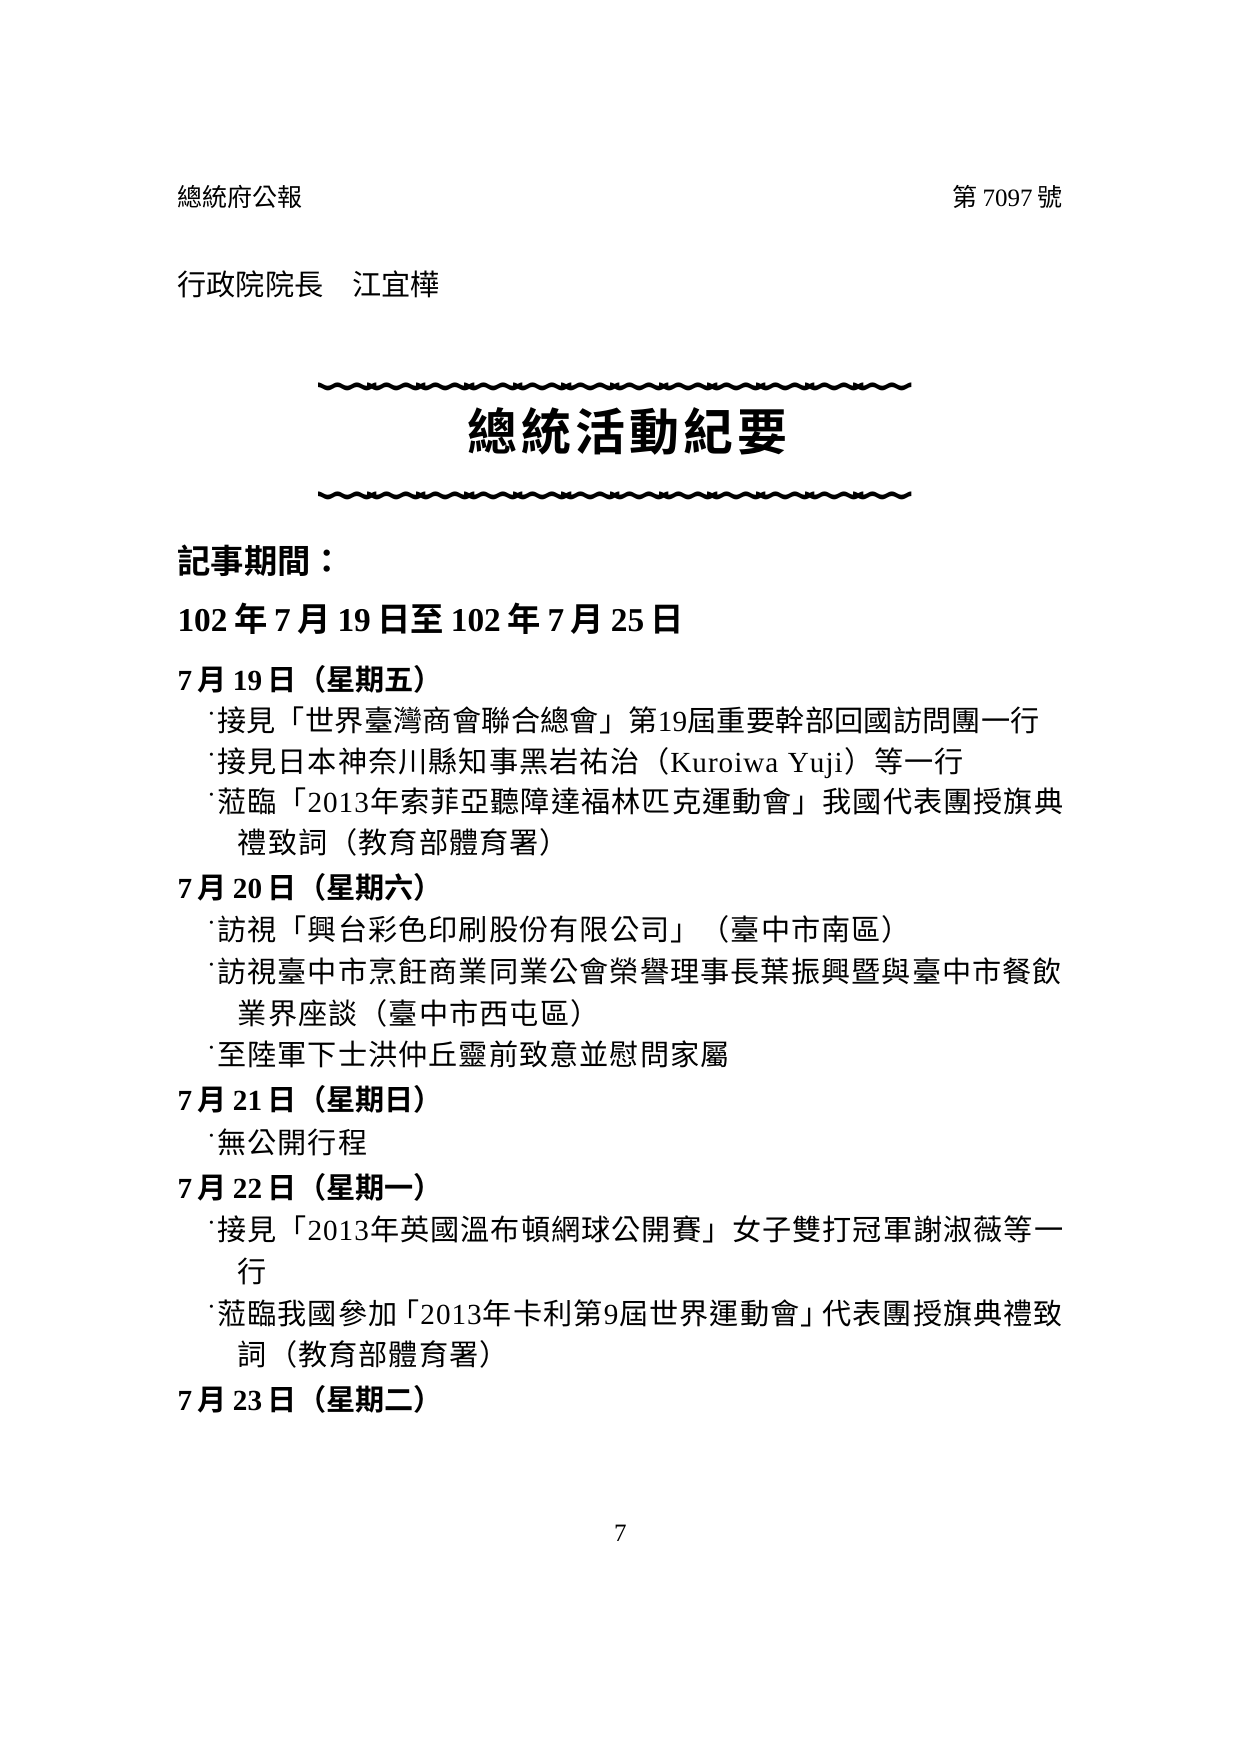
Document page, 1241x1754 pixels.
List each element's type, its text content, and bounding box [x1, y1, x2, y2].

text ﹏﹏﹏﹏﹏﹏﹏﹏﹏﹏﹏﹏ [177, 474, 1063, 499]
text 行政院院長 江宜樺 [177, 266, 1063, 303]
text 102年7月19日至102年7月25日 [177, 595, 1063, 641]
text 7月19日（星期五） [177, 653, 1063, 699]
text ˙無公開行程 [206, 1120, 1063, 1162]
text ˙訪視臺中市烹飪商業同業公會榮譽理事長葉振興暨與臺中市餐飲業界座談（臺中市西屯區） [206, 949, 1063, 1032]
text 7月22日（星期一） [177, 1162, 1063, 1207]
text ˙接見「2013年英國溫布頓網球公開賽」女子雙打冠軍謝淑薇等一行 [206, 1207, 1063, 1291]
text 記事期間： [177, 537, 1063, 582]
text ˙蒞臨我國參加「2013年卡利第9屆世界運動會」代表團授旗典禮致詞（教育部體育署） [206, 1291, 1063, 1374]
text ˙接見「世界臺灣商會聯合總會」第19屆重要幹部回國訪問團一行 [206, 699, 1063, 740]
text ﹏﹏﹏﹏﹏﹏﹏﹏﹏﹏﹏﹏ [177, 366, 1063, 391]
text 7月23日（星期二） [177, 1374, 1063, 1420]
text 7月20日（星期六） [177, 862, 1063, 907]
text 總統活動紀要 [192, 403, 1063, 462]
text ˙蒞臨「2013年索菲亞聽障達福林匹克運動會」我國代表團授旗典禮致詞（教育部體育署） [206, 780, 1063, 862]
text ˙訪視「興台彩色印刷股份有限公司」（臺中市南區） [206, 907, 1063, 949]
text ˙至陸軍下士洪仲丘靈前致意並慰問家屬 [206, 1032, 1063, 1074]
text 7月21日（星期日） [177, 1074, 1063, 1120]
text ˙接見日本神奈川縣知事黑岩祐治（Kuroiwa Yuji）等一行 [206, 740, 1063, 780]
